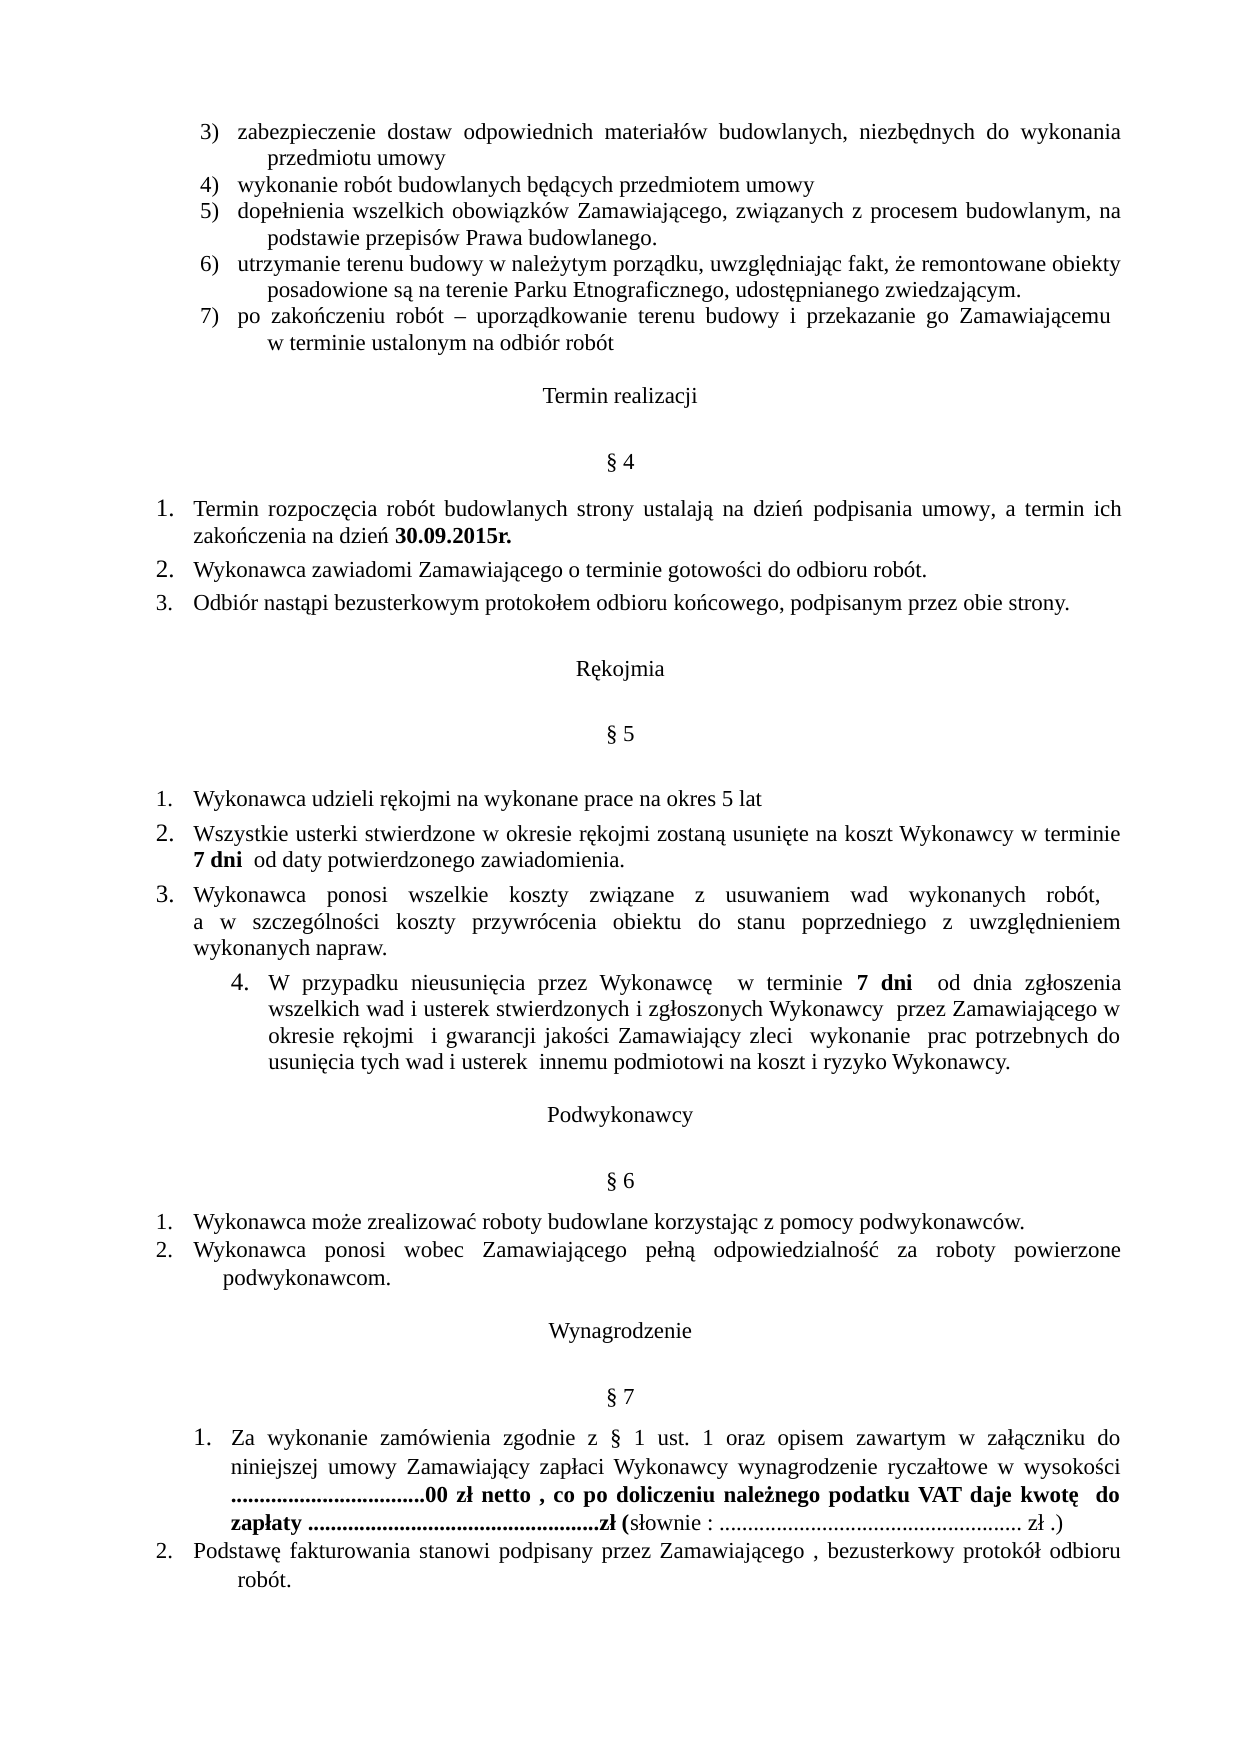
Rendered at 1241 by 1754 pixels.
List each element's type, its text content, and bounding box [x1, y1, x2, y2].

list Termin rozpoczęcia robót budowlanych strony ustalają na dzień podpisania umowy, a termin ich zakończenia na dzień 30.09.2015r. [156, 493, 1122, 548]
list po zakończeniu robót – uporządkowanie terenu budowy i przekazanie go Zamawiającemu w terminie ustalonym na odbiór robót [200, 303, 1122, 355]
list Wykonawca zawiadomi Zamawiającego o terminie gotowości do odbioru robót. [156, 554, 1122, 583]
list Wykonawca ponosi wobec Zamawiającego pełną odpowiedzialność za roboty powierzone podwykonawcom. [156, 1234, 1122, 1291]
list W przypadku nieusunięcia przez Wykonawcę w terminie 7 dni od dnia zgłoszenia wszelkich wad i usterek stwierdzonych i zgłoszonych Wykonawcy przez Zamawiającego w okresie rękojmi i gwarancji jakości Zamawiający zleci wykonanie prac potrzebnych do usunięcia tych wad i usterek innemu podmiotowi na koszt i ryzyko Wykonawcy. [231, 967, 1122, 1074]
list Podstawę fakturowania stanowi podpisany przez Zamawiającego , bezusterkowy protokół odbioru robót. [156, 1536, 1122, 1592]
text § 6 [118, 1165, 1122, 1193]
text Wynagrodzenie [118, 1316, 1122, 1344]
list wykonanie robót budowlanych będących przedmiotem umowy [200, 171, 1122, 197]
list Wykonawca może zrealizować roboty budowlane korzystając z pomocy podwykonawców. [156, 1206, 1122, 1234]
list Wszystkie usterki stwierdzone w okresie rękojmi zostaną usunięte na koszt Wykonawcy w terminie 7 dni od daty potwierdzonego zawiadomienia. [156, 818, 1122, 873]
list Za wykonanie zamówienia zgodnie z § 1 ust. 1 oraz opisem zawartym w załączniku do niniejszej umowy Zamawiający zapłaci Wykonawcy wynagrodzenie ryczałtowe w wysokości ..................................00 zł netto , co po doliczeniu należnego podatku VAT daje kwotę do zapłaty ...................................................zł (słownie : ..................................................... zł .) [193, 1422, 1122, 1536]
text Podwykonawcy [118, 1099, 1122, 1128]
list Wykonawca ponosi wszelkie koszty związane z usuwaniem wad wykonanych robót, a w szczególności koszty przywrócenia obiektu do stanu poprzedniego z uwzględnieniem wykonanych napraw. [156, 879, 1122, 960]
list utrzymanie terenu budowy w należytym porządku, uwzględniając fakt, że remontowane obiekty posadowione są na terenie Parku Etnograficznego, udostępnianego zwiedzającym. [200, 250, 1122, 303]
list Wykonawca udzieli rękojmi na wykonane prace na okres 5 lat [156, 785, 1122, 811]
list Odbiór nastąpi bezusterkowym protokołem odbioru końcowego, podpisanym przez obie strony. [156, 589, 1122, 616]
text Termin realizacji [118, 380, 1122, 408]
text Rękojmia [118, 654, 1122, 681]
text § 4 [118, 446, 1122, 474]
text § 5 [118, 720, 1122, 746]
text § 7 [118, 1381, 1122, 1409]
list zabezpieczenie dostaw odpowiednich materiałów budowlanych, niezbędnych do wykonania przedmiotu umowy [200, 118, 1122, 171]
list dopełnienia wszelkich obowiązków Zamawiającego, związanych z procesem budowlanym, na podstawie przepisów Prawa budowlanego. [200, 197, 1122, 250]
